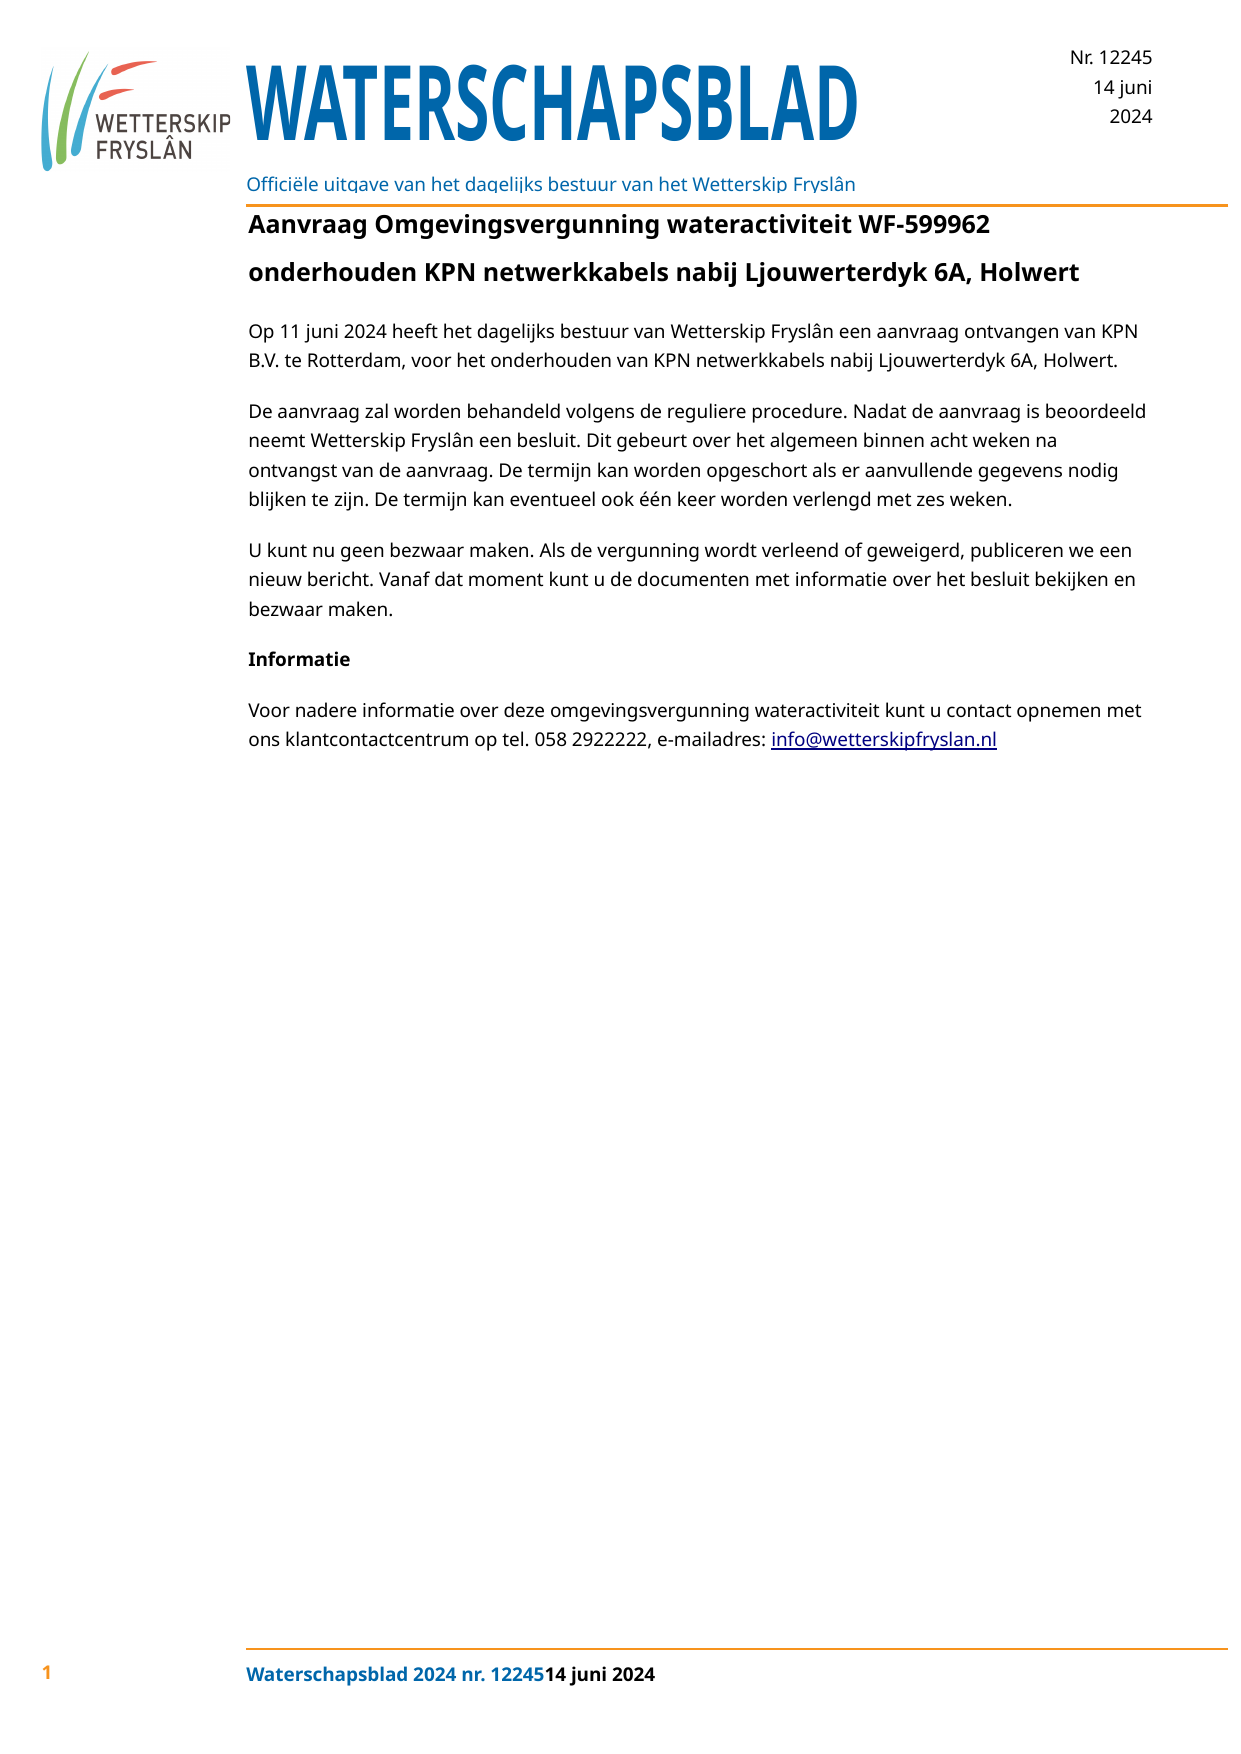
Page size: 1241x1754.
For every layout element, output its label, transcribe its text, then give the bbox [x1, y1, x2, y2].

text De aanvraag zal worden behandeld volgens de reguliere procedure. Nadat de aanvraag is beoordeeld neemt Wetterskip Fryslân een besluit. Dit gebeurt over het algemeen binnen acht weken na ontvangst van de aanvraag. De termijn kan worden opgeschort als er aanvullende gegevens nodig blijken te zijn. De termijn kan eventueel ook één keer worden verlengd met zes weken. [248, 398, 1152, 512]
text Aanvraag Omgevingsvergunning wateractiviteit WF-599962 onderhouden KPN netwerkkabels nabij Ljouwerterdyk 6A, Holwert [248, 207, 1152, 288]
text Voor nadere informatie over deze omgevingsvergunning wateractiviteit kunt u contact opnemen met ons klantcontactcentrum op tel. 058 2922222, e-mailadres: info@wetterskipfryslan.nl [248, 697, 1152, 752]
text Op 11 juni 2024 heeft het dagelijks bestuur van Wetterskip Fryslân een aanvraag ontvangen van KPN B.V. te Rotterdam, voor het onderhouden van KPN netwerkkabels nabij Ljouwerterdyk 6A, Holwert. [248, 318, 1152, 373]
text Informatie [248, 647, 1152, 672]
picture [41, 47, 231, 172]
text U kunt nu geen bezwaar maken. Als de vergunning wordt verleend of geweigerd, publiceren we een nieuw bericht. Vanaf dat moment kunt u de documenten met informatie over het besluit bekijken en bezwaar maken. [248, 537, 1152, 622]
